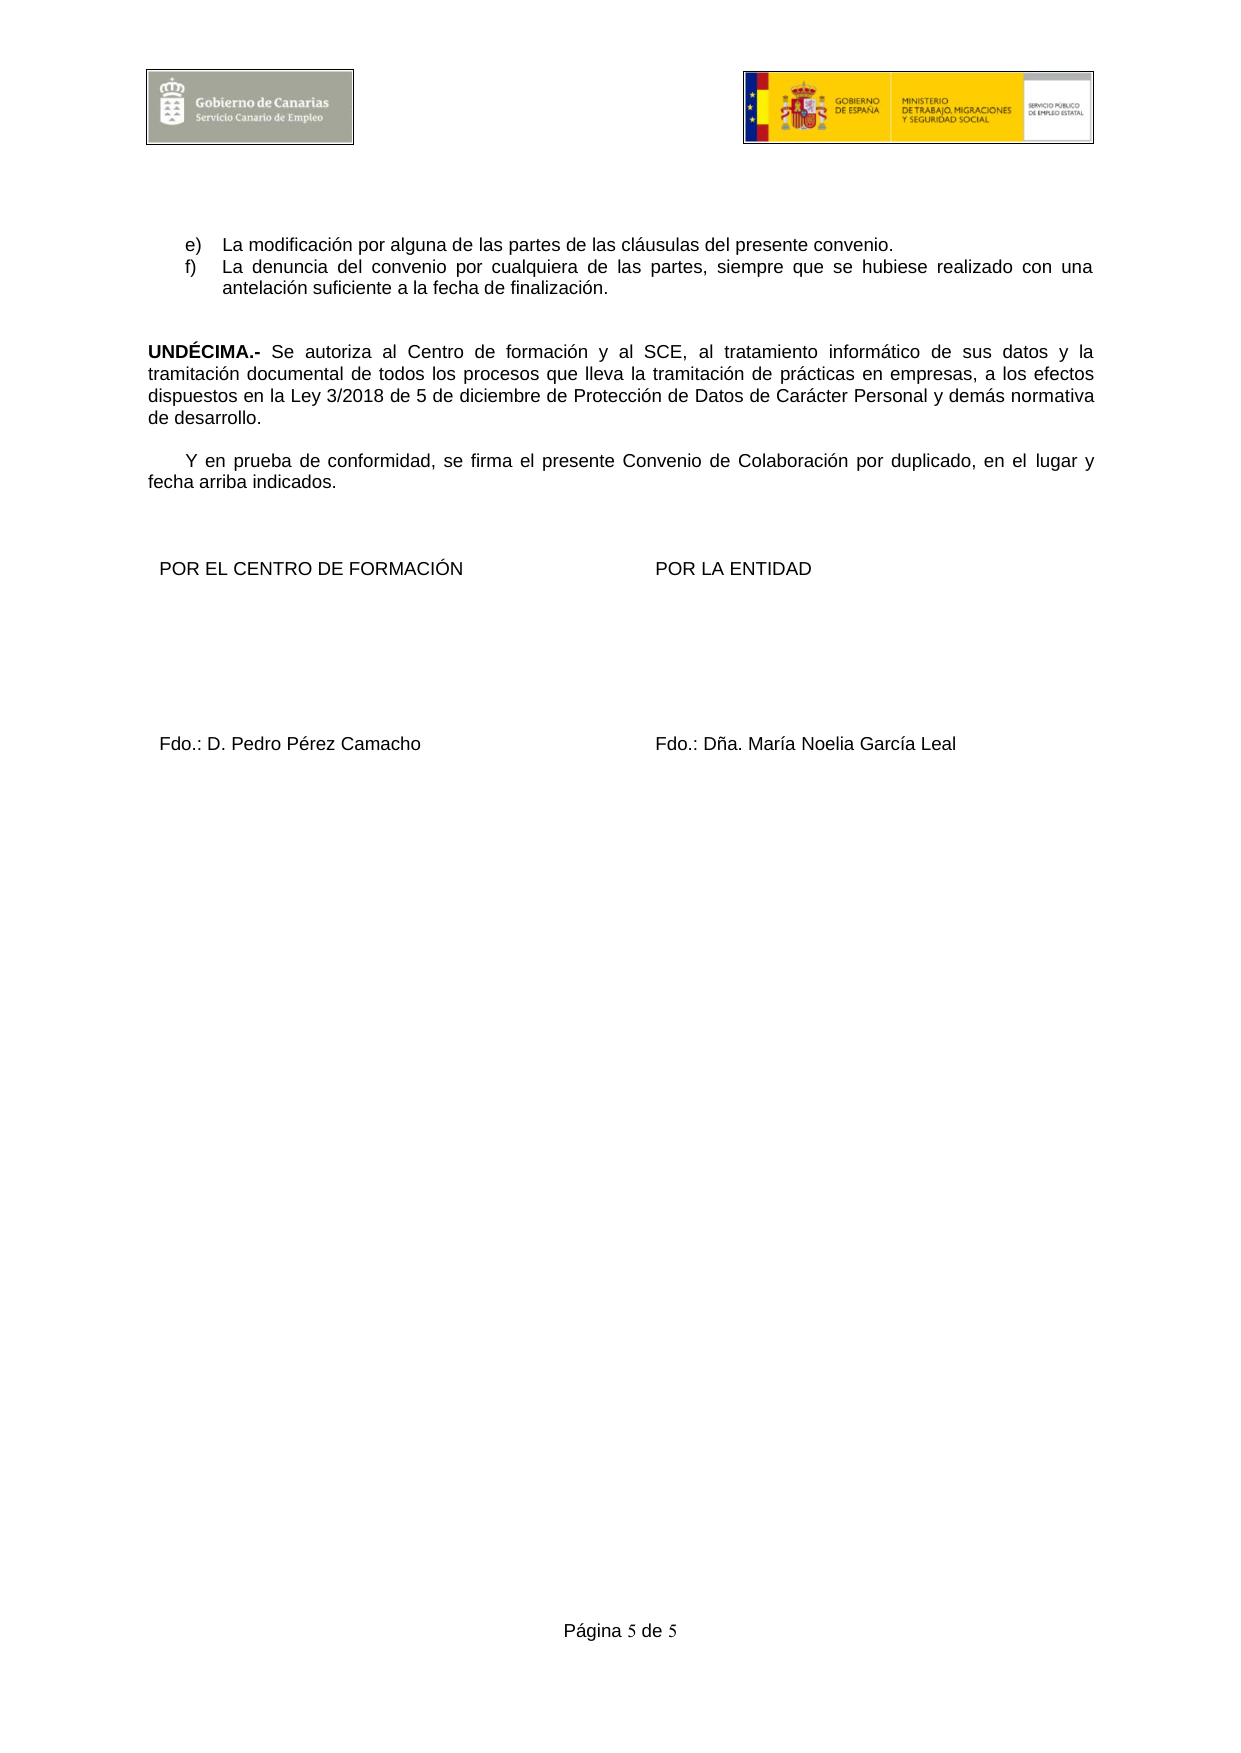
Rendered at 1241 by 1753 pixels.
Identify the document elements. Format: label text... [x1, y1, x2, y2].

text Página 5 de 5 [563, 1620, 702, 1641]
text POR LA ENTIDAD [655, 558, 836, 579]
text Fdo.: Dña. María Noelia García Leal [655, 733, 981, 754]
text fecha arriba indicados. [148, 472, 1118, 493]
text Y en prueba de conformidad, se firma el presente Convenio de Colaboración por duplicado, en el lugar y [185, 450, 1118, 471]
text f) La denuncia del convenio por cualquiera de las partes, siempre que se hubiese realizado con una [185, 256, 1116, 277]
text e) La modificación por alguna de las partes de las cláusulas del presente convenio. [185, 235, 1116, 256]
text POR EL CENTRO DE FORMACIÓN [159, 558, 488, 579]
picture [147, 70, 353, 144]
text antelación suficiente a la fecha de finalización. [222, 278, 1116, 299]
text dispuestos en la Ley 3/2018 de 5 de diciembre de Protección de Datos de Carácter Personal y demás normativa [148, 386, 1118, 407]
text UNDÉCIMA.- Se autoriza al Centro de formación y al SCE, al tratamiento informático de sus datos y la [148, 342, 1118, 363]
text de desarrollo. [148, 407, 1118, 428]
text tramitación documental de todos los procesos que lleva la tramitación de prácticas en empresas, a los efectos [148, 364, 1118, 385]
text Fdo.: D. Pedro Pérez Camacho [159, 733, 446, 754]
picture [744, 72, 1093, 143]
